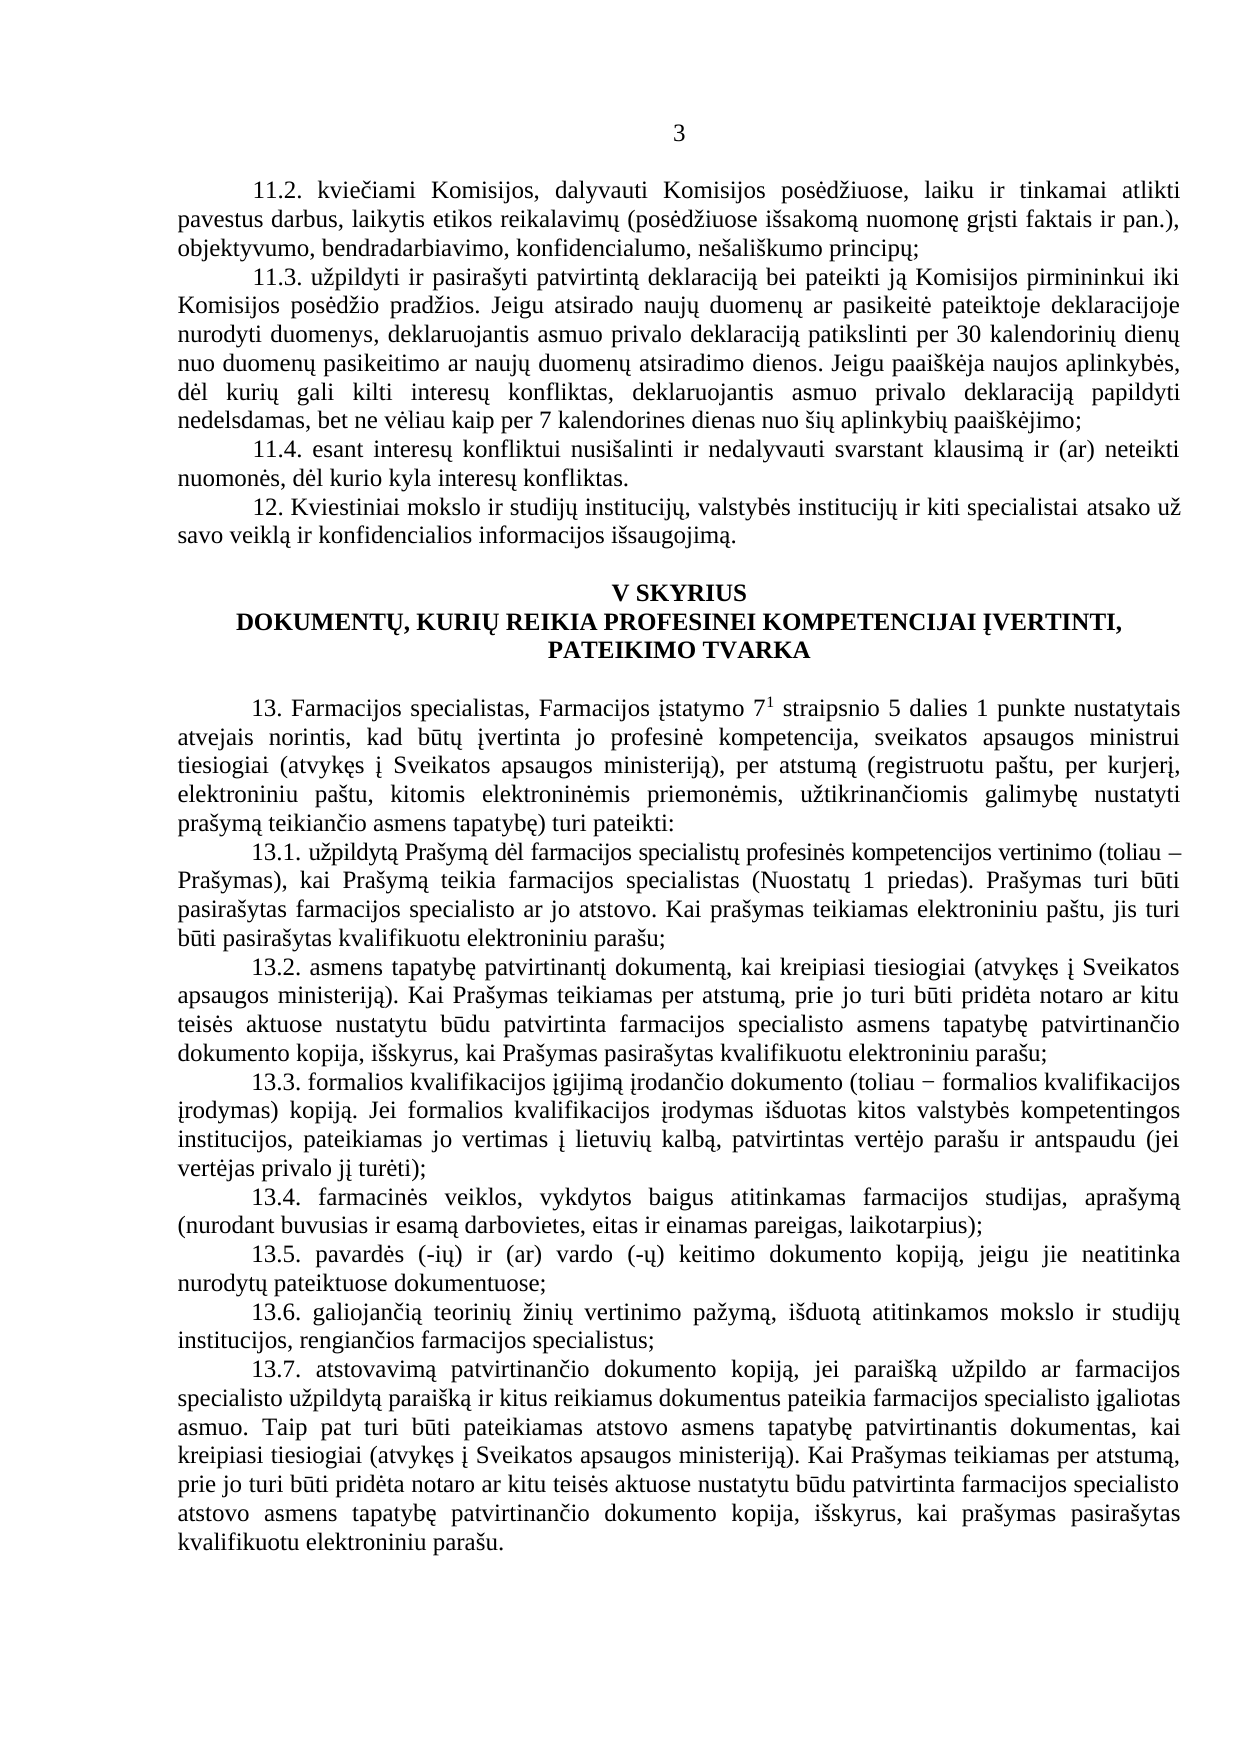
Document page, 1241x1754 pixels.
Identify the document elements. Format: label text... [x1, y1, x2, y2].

text 11.4. esant interesų konfliktui nusišalinti ir nedalyvauti svarstant klausimą ir (ar) neteikti nuomonės, dėl kurio kyla interesų konfliktas. [177, 434, 1181, 492]
text V SKYRIUS [177, 578, 1181, 607]
text 13.6. galiojančią teorinių žinių vertinimo pažymą, išduotą atitinkamos mokslo ir studijų institucijos, rengiančios farmacijos specialistus; [177, 1297, 1181, 1354]
text 13.7. atstovavimą patvirtinančio dokumento kopiją, jei paraišką užpildo ar farmacijos specialisto užpildytą paraišką ir kitus reikiamus dokumentus pateikia farmacijos specialisto įgaliotas asmuo. Taip pat turi būti pateikiamas atstovo asmens tapatybę patvirtinantis dokumentas, kai kreipiasi tiesiogiai (atvykęs į Sveikatos apsaugos ministeriją). Kai Prašymas teikiamas per atstumą, prie jo turi būti pridėta notaro ar kitu teisės aktuose nustatytu būdu patvirtinta farmacijos specialisto atstovo asmens tapatybę patvirtinančio dokumento kopija, išskyrus, kai prašymas pasirašytas kvalifikuotu elektroniniu parašu. [177, 1354, 1181, 1556]
text 13.3. formalios kvalifikacijos įgijimą įrodančio dokumento (toliau − formalios kvalifikacijos įrodymas) kopiją. Jei formalios kvalifikacijos įrodymas išduotas kitos valstybės kompetentingos institucijos, pateikiamas jo vertimas į lietuvių kalbą, patvirtintas vertėjo parašu ir antspaudu (jei vertėjas privalo jį turėti); [177, 1067, 1181, 1182]
text 13. Farmacijos specialistas, Farmacijos įstatymo 71 straipsnio 5 dalies 1 punkte nustatytais atvejais norintis, kad būtų įvertinta jo profesinė kompetencija, sveikatos apsaugos ministrui tiesiogiai (atvykęs į Sveikatos apsaugos ministeriją), per atstumą (registruotu paštu, per kurjerį, elektroniniu paštu, kitomis elektroninėmis priemonėmis, užtikrinančiomis galimybę nustatyti prašymą teikiančio asmens tapatybę) turi pateikti: [177, 693, 1181, 837]
text 13.1. užpildytą Prašymą dėl farmacijos specialistų profesinės kompetencijos vertinimo (toliau – Prašymas), kai Prašymą teikia farmacijos specialistas (Nuostatų 1 priedas). Prašymas turi būti pasirašytas farmacijos specialisto ar jo atstovo. Kai prašymas teikiamas elektroniniu paštu, jis turi būti pasirašytas kvalifikuotu elektroniniu parašu; [177, 837, 1181, 952]
text 13.5. pavardės (-ių) ir (ar) vardo (-ų) keitimo dokumento kopiją, jeigu jie neatitinka nurodytų pateiktuose dokumentuose; [177, 1239, 1181, 1297]
text 13.2. asmens tapatybę patvirtinantį dokumentą, kai kreipiasi tiesiogiai (atvykęs į Sveikatos apsaugos ministeriją). Kai Prašymas teikiamas per atstumą, prie jo turi būti pridėta notaro ar kitu teisės aktuose nustatytu būdu patvirtinta farmacijos specialisto asmens tapatybę patvirtinančio dokumento kopija, išskyrus, kai Prašymas pasirašytas kvalifikuotu elektroniniu parašu; [177, 952, 1181, 1067]
text DOKUMENTŲ, KURIŲ REIKIA PROFESINEI KOMPETENCIJAI ĮVERTINTI, PATEIKIMO TVARKA [177, 607, 1181, 664]
text 11.3. užpildyti ir pasirašyti patvirtintą deklaraciją bei pateikti ją Komisijos pirmininkui iki Komisijos posėdžio pradžios. Jeigu atsirado naujų duomenų ar pasikeitė pateiktoje deklaracijoje nurodyti duomenys, deklaruojantis asmuo privalo deklaraciją patikslinti per 30 kalendorinių dienų nuo duomenų pasikeitimo ar naujų duomenų atsiradimo dienos. Jeigu paaiškėja naujos aplinkybės, dėl kurių gali kilti interesų konfliktas, deklaruojantis asmuo privalo deklaraciją papildyti nedelsdamas, bet ne vėliau kaip per 7 kalendorines dienas nuo šių aplinkybių paaiškėjimo; [177, 262, 1181, 434]
text 11.2. kviečiami Komisijos, dalyvauti Komisijos posėdžiuose, laiku ir tinkamai atlikti pavestus darbus, laikytis etikos reikalavimų (posėdžiuose išsakomą nuomonę grįsti faktais ir pan.), objektyvumo, bendradarbiavimo, konfidencialumo, nešališkumo principų; [177, 176, 1181, 262]
text 12. Kviestiniai mokslo ir studijų institucijų, valstybės institucijų ir kiti specialistai atsako už savo veiklą ir konfidencialios informacijos išsaugojimą. [177, 492, 1181, 549]
text 13.4. farmacinės veiklos, vykdytos baigus atitinkamas farmacijos studijas, aprašymą (nurodant buvusias ir esamą darbovietes, eitas ir einamas pareigas, laikotarpius); [177, 1182, 1181, 1239]
